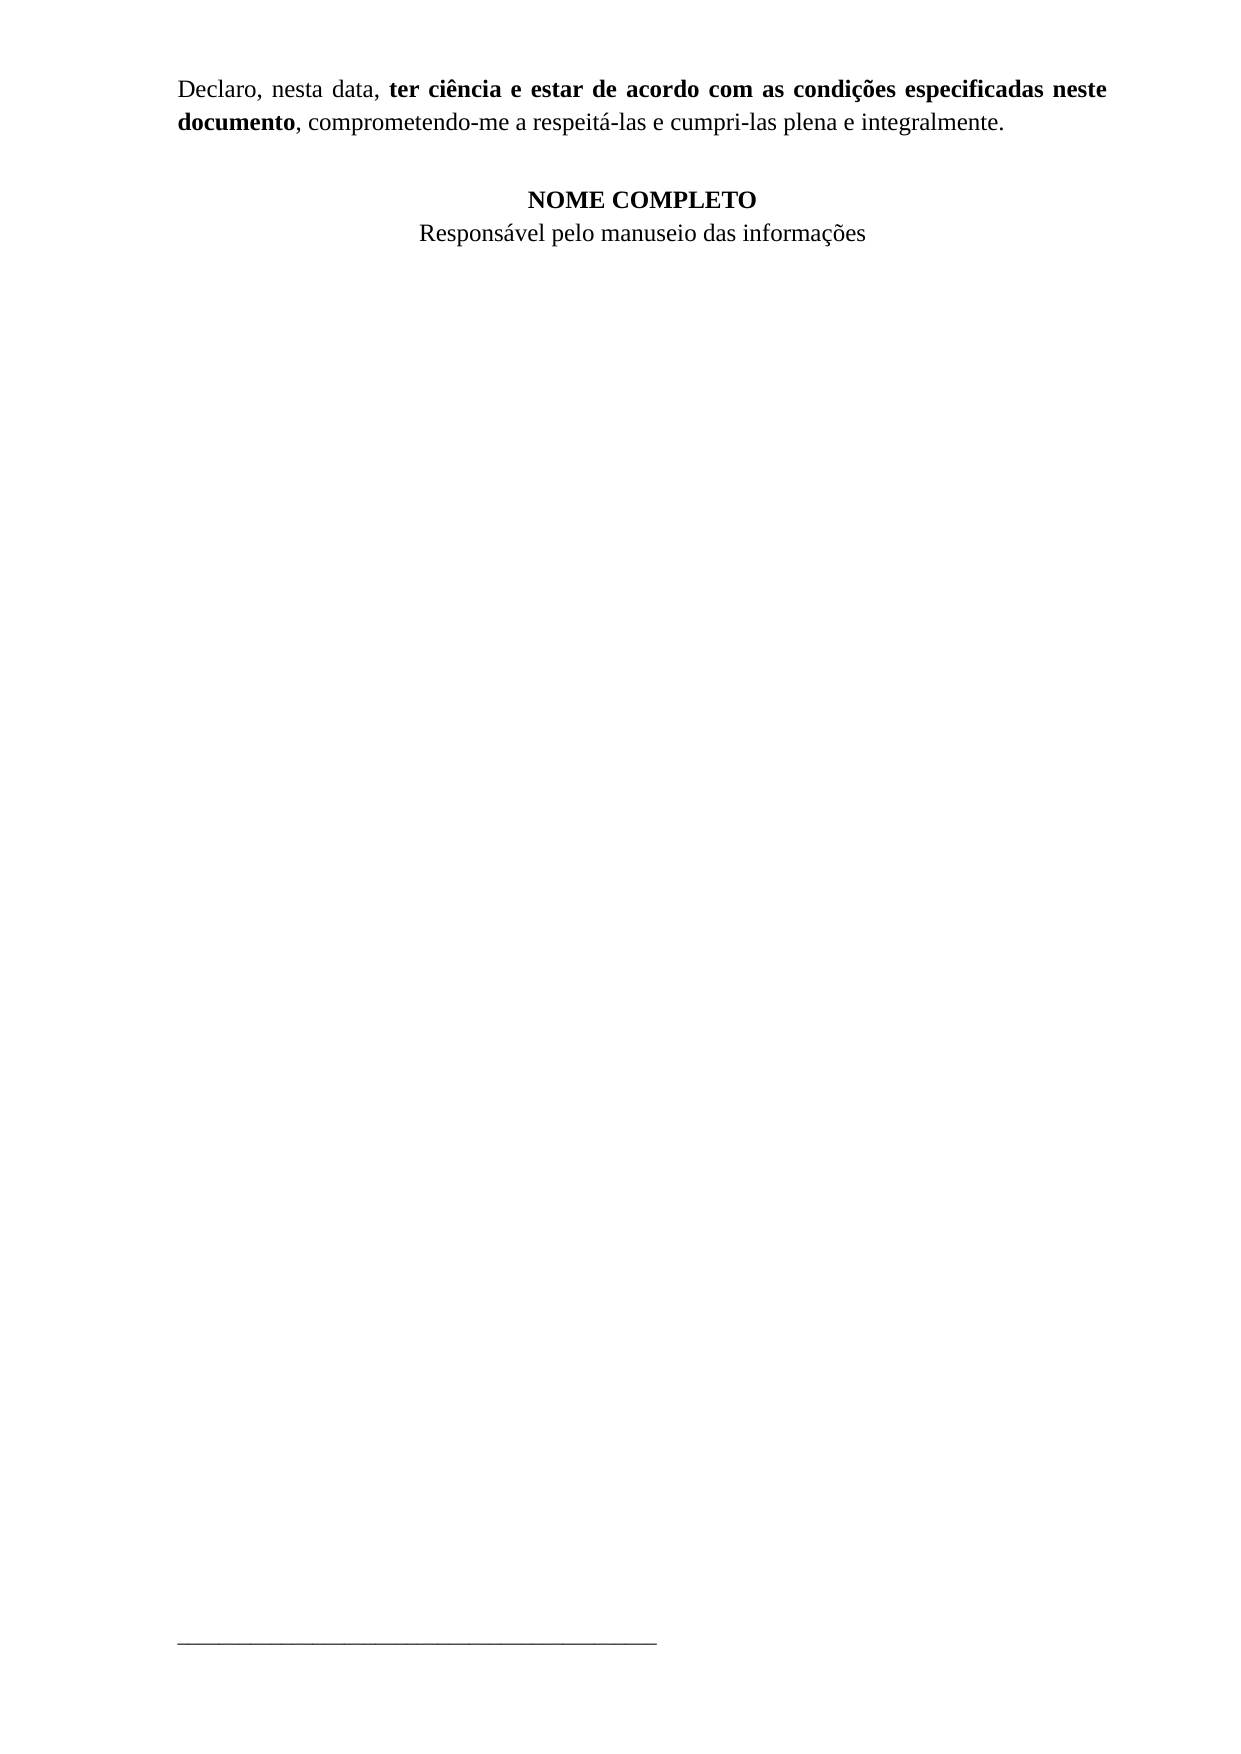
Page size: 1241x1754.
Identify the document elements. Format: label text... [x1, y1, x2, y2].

text NOME COMPLETO [177, 185, 1107, 214]
text Declaro, nesta data, ter ciência e estar de acordo com as condições especificadas neste documento, comprometendo-me a respeitá-las e cumpri-las plena e integralmente. [177, 74, 1107, 136]
text Responsável pelo manuseio das informações [177, 218, 1107, 247]
